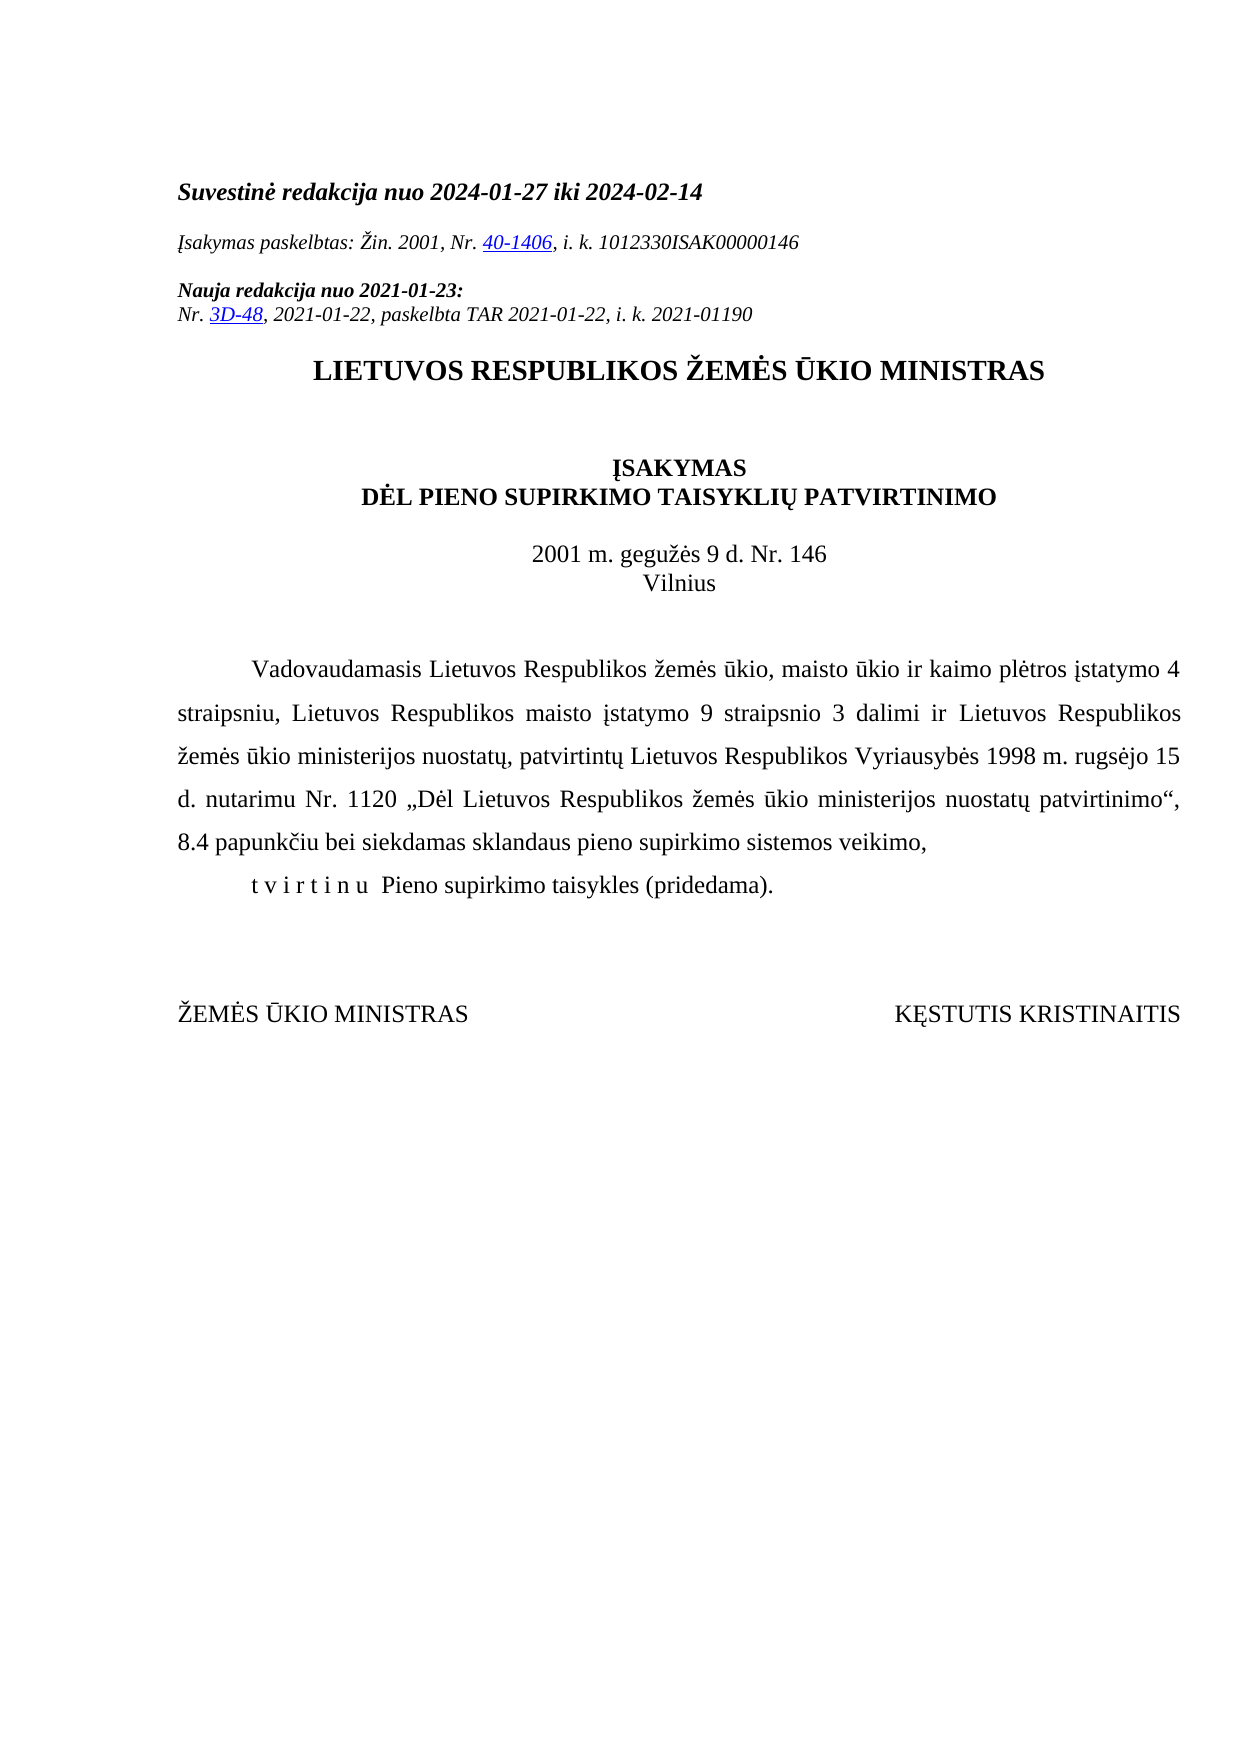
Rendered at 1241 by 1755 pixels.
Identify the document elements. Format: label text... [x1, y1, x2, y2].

text ŽEMĖS ŪKIO MINISTRAS KĘSTUTIS KRISTINAITIS [177, 999, 1181, 1028]
text DĖL PIENO SUPIRKIMO TAISYKLIŲ PATVIRTINIMO [177, 482, 1181, 511]
text tvirtinu Pieno supirkimo taisykles (pridedama). [177, 870, 1181, 899]
text Nauja redakcija nuo 2021-01-23: [177, 278, 1181, 302]
text ĮSAKYMAS [177, 453, 1181, 482]
text 2001 m. gegužės 9 d. Nr. 146 [177, 539, 1181, 568]
text LIETUVOS RESPUBLIKOS ŽEMĖS ŪKIO MINISTRAS [177, 353, 1181, 386]
text Vilnius [177, 568, 1181, 597]
text Suvestinė redakcija nuo 2024-01-27 iki 2024-02-14 [177, 177, 1181, 206]
text Įsakymas paskelbtas: Žin. 2001, Nr. 40-1406, i. k. 1012330ISAK00000146 [177, 230, 1181, 254]
text Vadovaudamasis Lietuvos Respublikos žemės ūkio, maisto ūkio ir kaimo plėtros įstatymo 4 straipsniu, Lietuvos Respublikos maisto įstatymo 9 straipsnio 3 dalimi ir Lietuvos Respublikos žemės ūkio ministerijos nuostatų, patvirtintų Lietuvos Respublikos Vyriausybės 1998 m. rugsėjo 15 d. nutarimu Nr. 1120 „Dėl Lietuvos Respublikos žemės ūkio ministerijos nuostatų patvirtinimo“, 8.4 papunkčiu bei siekdamas sklandaus pieno supirkimo sistemos veikimo, [177, 654, 1181, 856]
text Nr. 3D-48, 2021-01-22, paskelbta TAR 2021-01-22, i. k. 2021-01190 [177, 302, 1181, 326]
